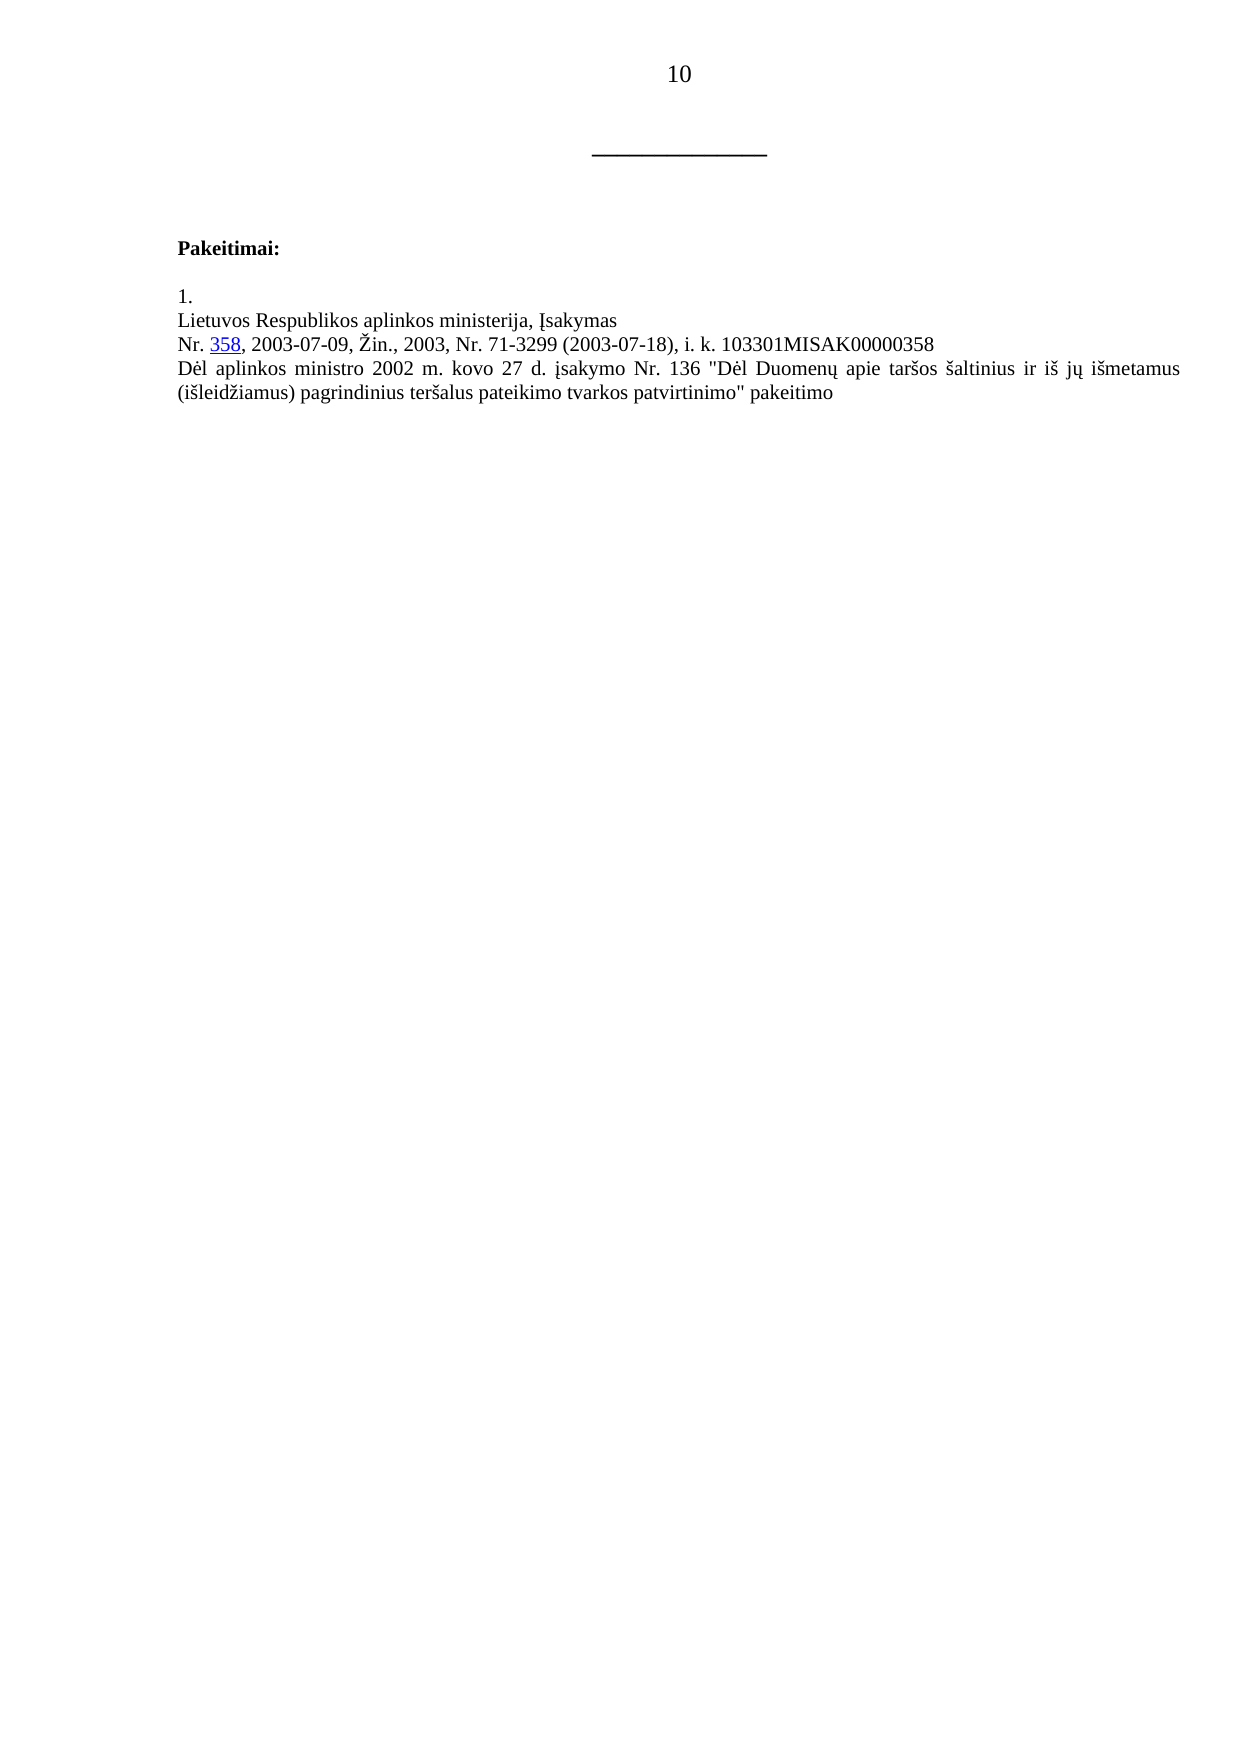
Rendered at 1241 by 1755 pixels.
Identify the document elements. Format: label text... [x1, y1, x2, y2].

text 1. [177, 284, 1181, 308]
text Nr. 358, 2003-07-09, Žin., 2003, Nr. 71-3299 (2003-07-18), i. k. 103301MISAK00000358 [177, 332, 1181, 356]
text Dėl aplinkos ministro 2002 m. kovo 27 d. įsakymo Nr. 136 "Dėl Duomenų apie taršos šaltinius ir iš jų išmetamus (išleidžiamus) pagrindinius teršalus pateikimo tvarkos patvirtinimo" pakeitimo [177, 356, 1181, 404]
text Pakeitimai: [177, 236, 1181, 260]
text ______________ [177, 130, 1181, 159]
text Lietuvos Respublikos aplinkos ministerija, Įsakymas [177, 308, 1181, 332]
